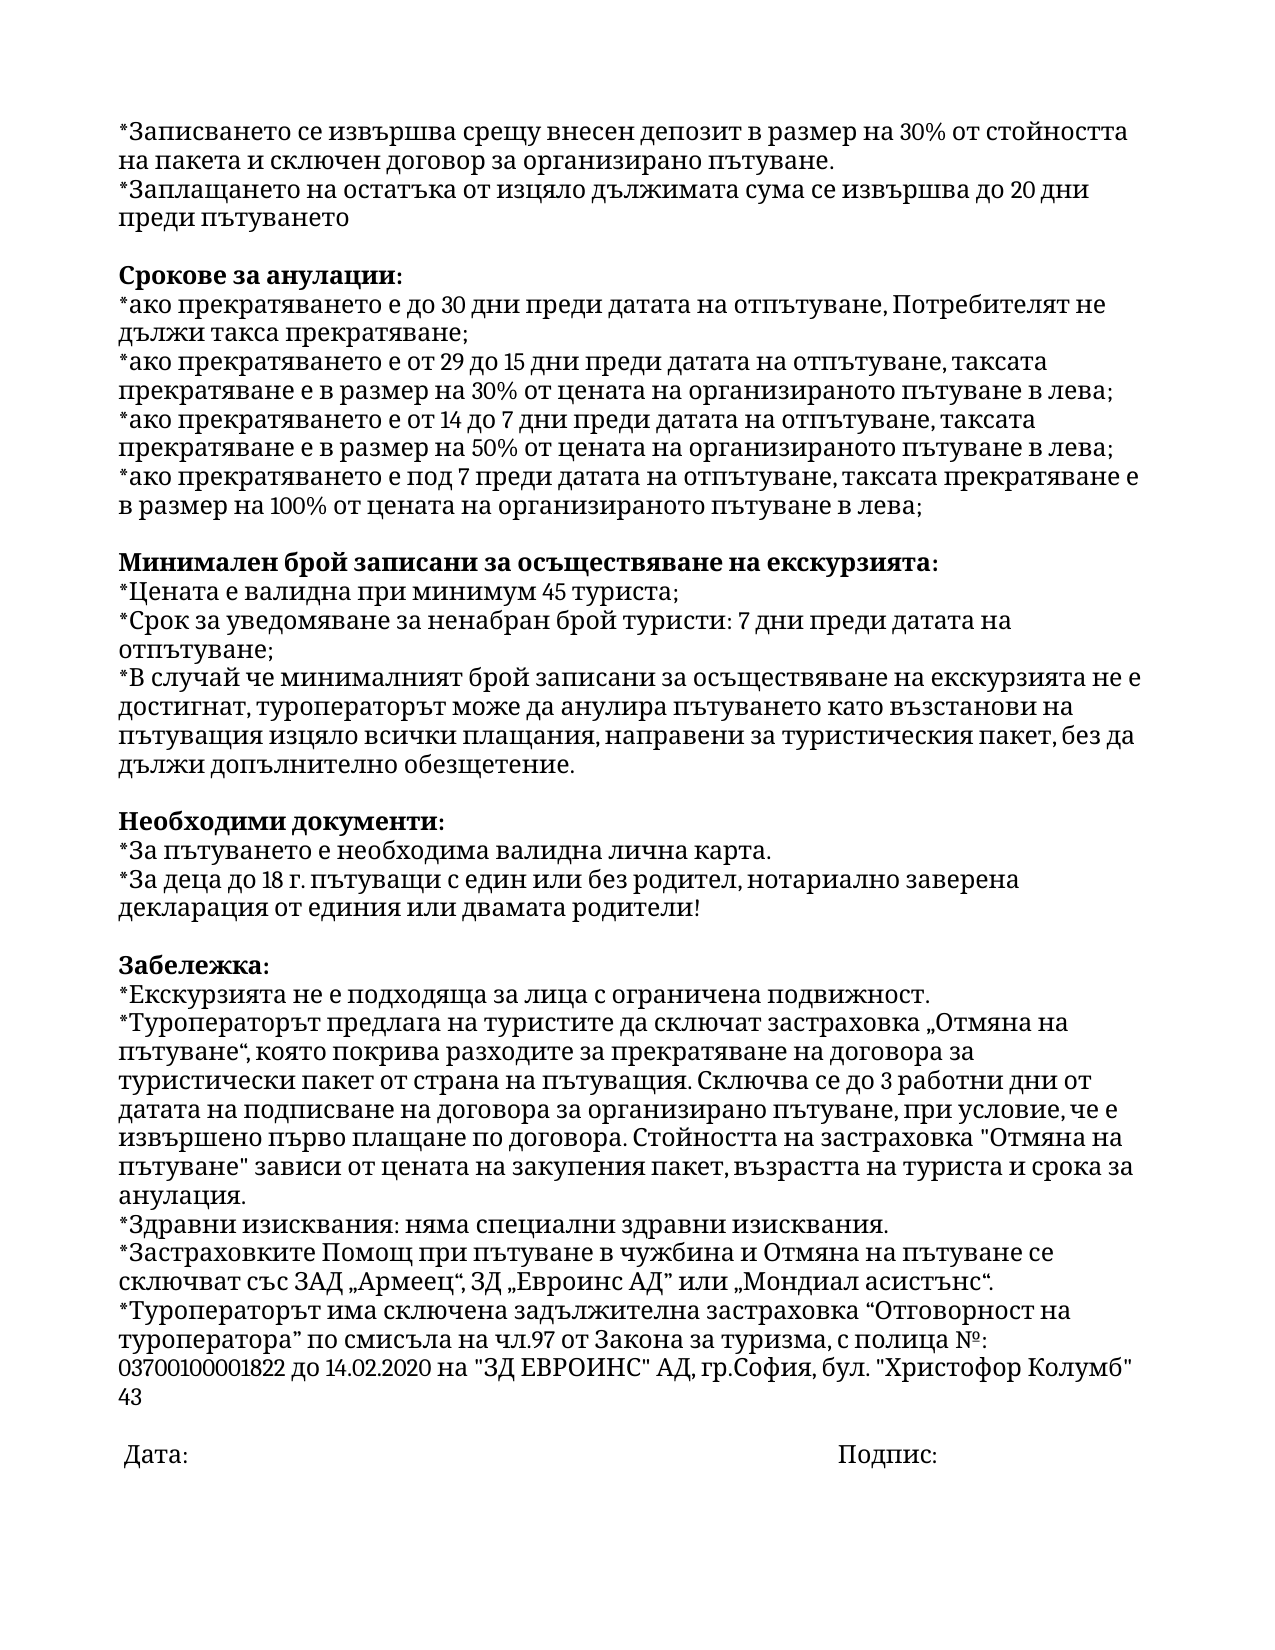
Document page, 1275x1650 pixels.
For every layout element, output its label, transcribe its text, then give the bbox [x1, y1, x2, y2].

text *ако прекратяването е под 7 преди датата на отпътуване, таксата прекратяване е в размер на 100% от цената на организираното пътуване в лева; [118, 463, 1157, 521]
text Срокове за анулации: [118, 262, 1157, 291]
text *ако прекратяването е от 29 до 15 дни преди датата на отпътуване, таксата прекратяване е в размер на 30% от цената на организираното пътуване в лева; [118, 348, 1157, 406]
text Забележка: [118, 952, 1157, 981]
text *Туроператорът предлага на туристите да сключат застраховка „Отмяна на пътуване“, която покрива разходите за прекратяване на договора за туристически пакет от страна на пътуващия. Сключва се до 3 работни дни от датата на подписване на договора за организирано пътуване, при условие, че е извършено първо плащане по договора. Стойността на застраховка "Отмяна на пътуване" зависи от цената на закупения пакет, възрастта на туриста и срока за анулация. [118, 1009, 1157, 1211]
text *Екскурзията не е подходяща за лица с ограничена подвижност. [118, 981, 1157, 1009]
text *За деца до 18 г. пътуващи с един или без родител, нотариално заверена декларация от единия или двамата родители! [118, 866, 1157, 923]
text *ако прекратяването е от 14 до 7 дни преди датата на отпътуване, таксата прекратяване е в размер на 50% от цената на организираното пътуване в лева; [118, 406, 1157, 463]
text Минимален брой записани за осъществяване на екскурзията: [118, 549, 1157, 578]
text Дата: Подпис: [118, 1441, 1157, 1469]
text *Застраховките Помощ при пътуване в чужбина и Отмяна на пътуване се сключват със ЗАД „Армеец“, ЗД „Евроинс АД” или „Мондиал асистънс“. [118, 1239, 1157, 1297]
text *За пътуването е необходима валидна лична карта. [118, 837, 1157, 866]
text *ако прекратяването е до 30 дни преди датата на отпътуване, Потребителят не дължи такса прекратяване; [118, 291, 1157, 348]
text *В случай че минималният брой записани за осъществяване на екскурзията не е достигнат, туроператорът може да анулира пътуването като възстанови на пътуващия изцяло всички плащания, направени за туристическия пакет, без да дължи допълнително обезщетение. [118, 664, 1157, 779]
text *Туроператорът има сключена задължителна застраховка “Отговорност на туроператора” по смисъла на чл.97 от Закона за туризма, с полица №: 03700100001822 до 14.02.2020 на "ЗД ЕВРОИНС" АД, гр.София, бул. "Христофор Колумб" 43 [118, 1297, 1157, 1412]
text *Заплащането на остатъка от изцяло дължимата сума се извършва до 20 дни преди пътуването [118, 176, 1157, 233]
text *Срок за уведомяване за ненабран брой туристи: 7 дни преди датата на отпътуване; [118, 607, 1157, 664]
text *Записването се извършва срещу внесен депозит в размер на 30% от стойността на пакета и сключен договор за организирано пътуване. [118, 118, 1157, 176]
text *Здравни изисквания: няма специални здравни изисквания. [118, 1211, 1157, 1239]
text *Цената е валидна при минимум 45 туриста; [118, 578, 1157, 607]
text Необходими документи: [118, 808, 1157, 837]
